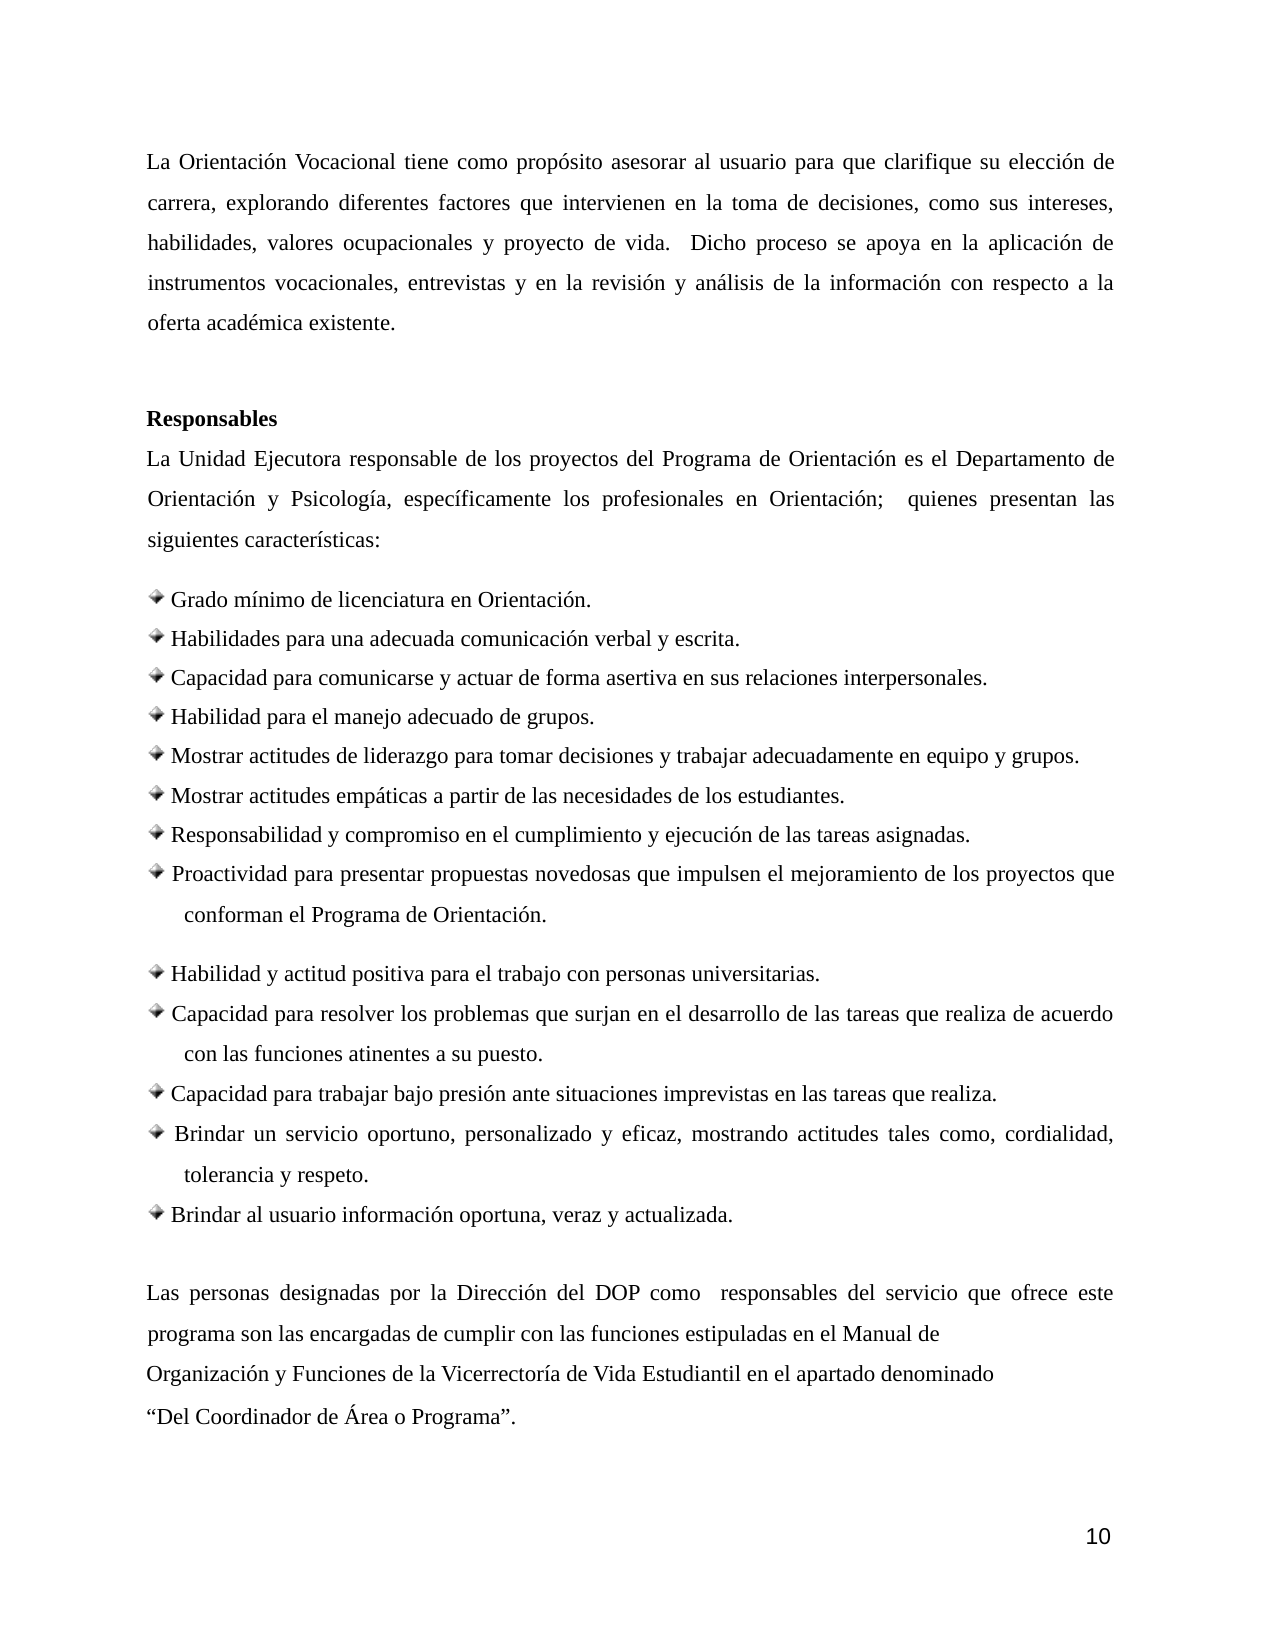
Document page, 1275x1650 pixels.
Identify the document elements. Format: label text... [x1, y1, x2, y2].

text Mostrar actitudes de liderazgo para tomar decisiones y trabajar adecuadamente en equipo y grupos. [146, 742, 1116, 768]
text Grado mínimo de licenciatura en Orientación. [146, 586, 1116, 612]
text Las personas designadas por la Dirección del DOP como responsables del servicio que ofrece este programa son las encargadas de cumplir con las funciones estipuladas en el Manual de [146, 1279, 1116, 1346]
picture [146, 1002, 166, 1021]
text Habilidades para una adecuada comunicación verbal y escrita. [146, 625, 1116, 651]
text Responsabilidad y compromiso en el cumplimiento y ejecución de las tareas asignadas. [146, 821, 1116, 848]
picture [146, 744, 166, 764]
text Organización y Funciones de la Vicerrectoría de Vida Estudiantil en el apartado denominado [146, 1360, 1116, 1386]
picture [146, 666, 166, 686]
picture [146, 862, 166, 882]
text Brindar un servicio oportuno, personalizado y eficaz, mostrando actitudes tales como, cordialidad, tolerancia y respeto. [146, 1121, 1116, 1187]
picture [146, 705, 166, 725]
text La Unidad Ejecutora responsable de los proyectos del Programa de Orientación es el Departamento de Orientación y Psicología, específicamente los profesionales en Orientación; quienes presentan las siguientes características: [146, 445, 1116, 552]
text Habilidad y actitud positiva para el trabajo con personas universitarias. [146, 961, 1116, 987]
text Capacidad para trabajar bajo presión ante situaciones imprevistas en las tareas que realiza. [146, 1080, 1116, 1107]
picture [146, 627, 166, 646]
picture [146, 1082, 166, 1102]
picture [146, 1123, 166, 1142]
text “Del Coordinador de Área o Programa”. [146, 1403, 1116, 1429]
text Capacidad para resolver los problemas que surjan en el desarrollo de las tareas que realiza de acuerdo con las funciones atinentes a su puesto. [146, 999, 1116, 1066]
text Capacidad para comunicarse y actuar de forma asertiva en sus relaciones interpersonales. [146, 664, 1116, 690]
picture [146, 1203, 166, 1223]
picture [146, 588, 166, 607]
text Proactividad para presentar propuestas novedosas que impulsen el mejoramiento de los proyectos que conforman el Programa de Orientación. [146, 860, 1116, 927]
text La Orientación Vocacional tiene como propósito asesorar al usuario para que clarifique su elección de carrera, explorando diferentes factores que intervienen en la toma de decisiones, como sus intereses, habilidades, valores ocupacionales y proyecto de vida. Dicho proceso se apoya en la aplicación de instrumentos vocacionales, entrevistas y en la revisión y análisis de la información con respecto a la oferta académica existente. [146, 148, 1116, 336]
text Brindar al usuario información oportuna, veraz y actualizada. [146, 1201, 1116, 1227]
subtitle Responsables [146, 405, 1116, 431]
picture [146, 823, 166, 843]
text Mostrar actitudes empáticas a partir de las necesidades de los estudiantes. [146, 782, 1116, 808]
picture [146, 963, 166, 982]
picture [146, 784, 166, 804]
text Habilidad para el manejo adecuado de grupos. [146, 703, 1116, 729]
